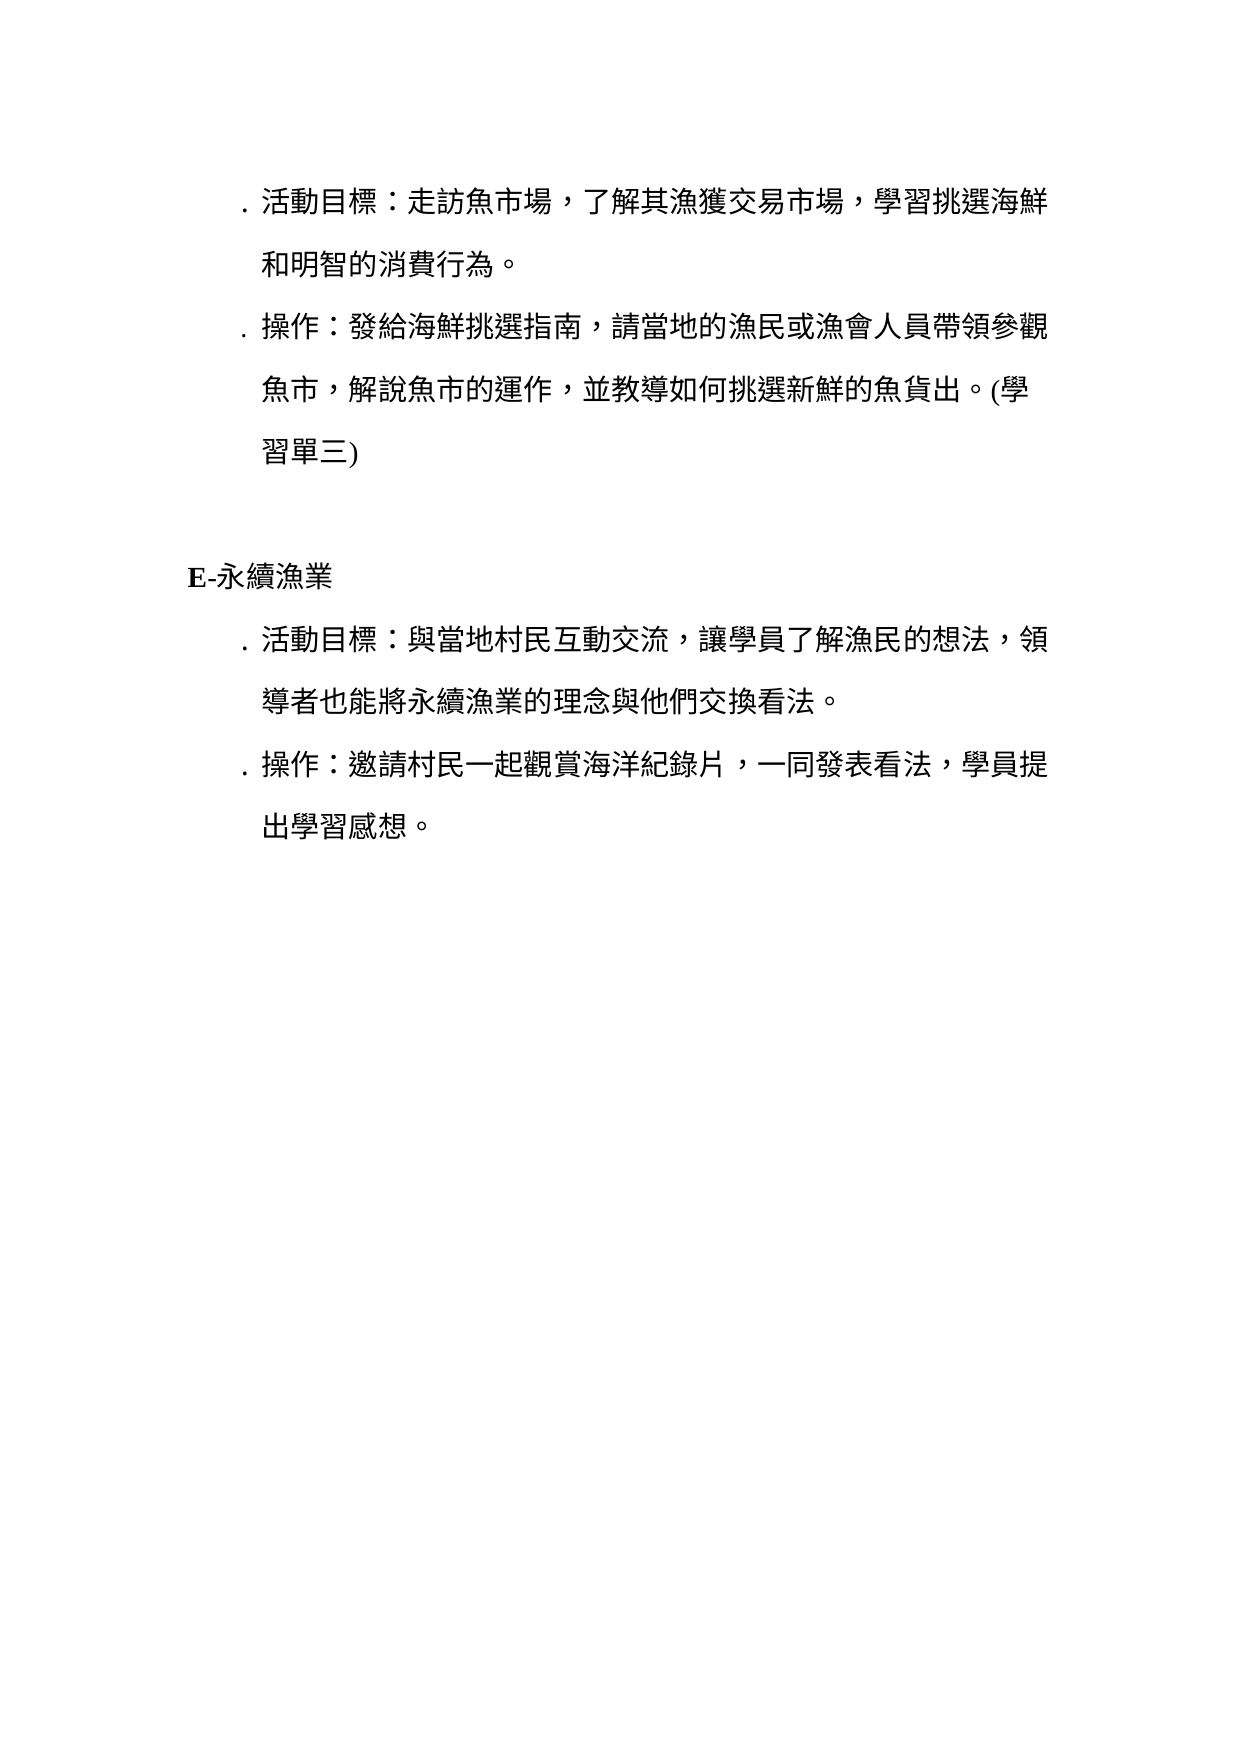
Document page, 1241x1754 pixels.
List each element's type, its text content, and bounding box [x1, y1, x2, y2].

list 操作：邀請村民一起觀賞海洋紀錄片，一同發表看法，學員提出學習感想。 [237, 721, 1053, 846]
list 活動目標：與當地村民互動交流，讓學員了解漁民的想法，領導者也能將永續漁業的理念與他們交換看法。 [237, 596, 1053, 721]
list 活動目標：走訪魚市場，了解其漁獲交易市場，學習挑選海鮮和明智的消費行為。 [237, 158, 1053, 283]
text E-永續漁業 [187, 533, 1053, 596]
list 操作：發給海鮮挑選指南，請當地的漁民或漁會人員帶領參觀魚市，解說魚市的運作，並教導如何挑選新鮮的魚貨出。(學習單三) [237, 283, 1053, 471]
